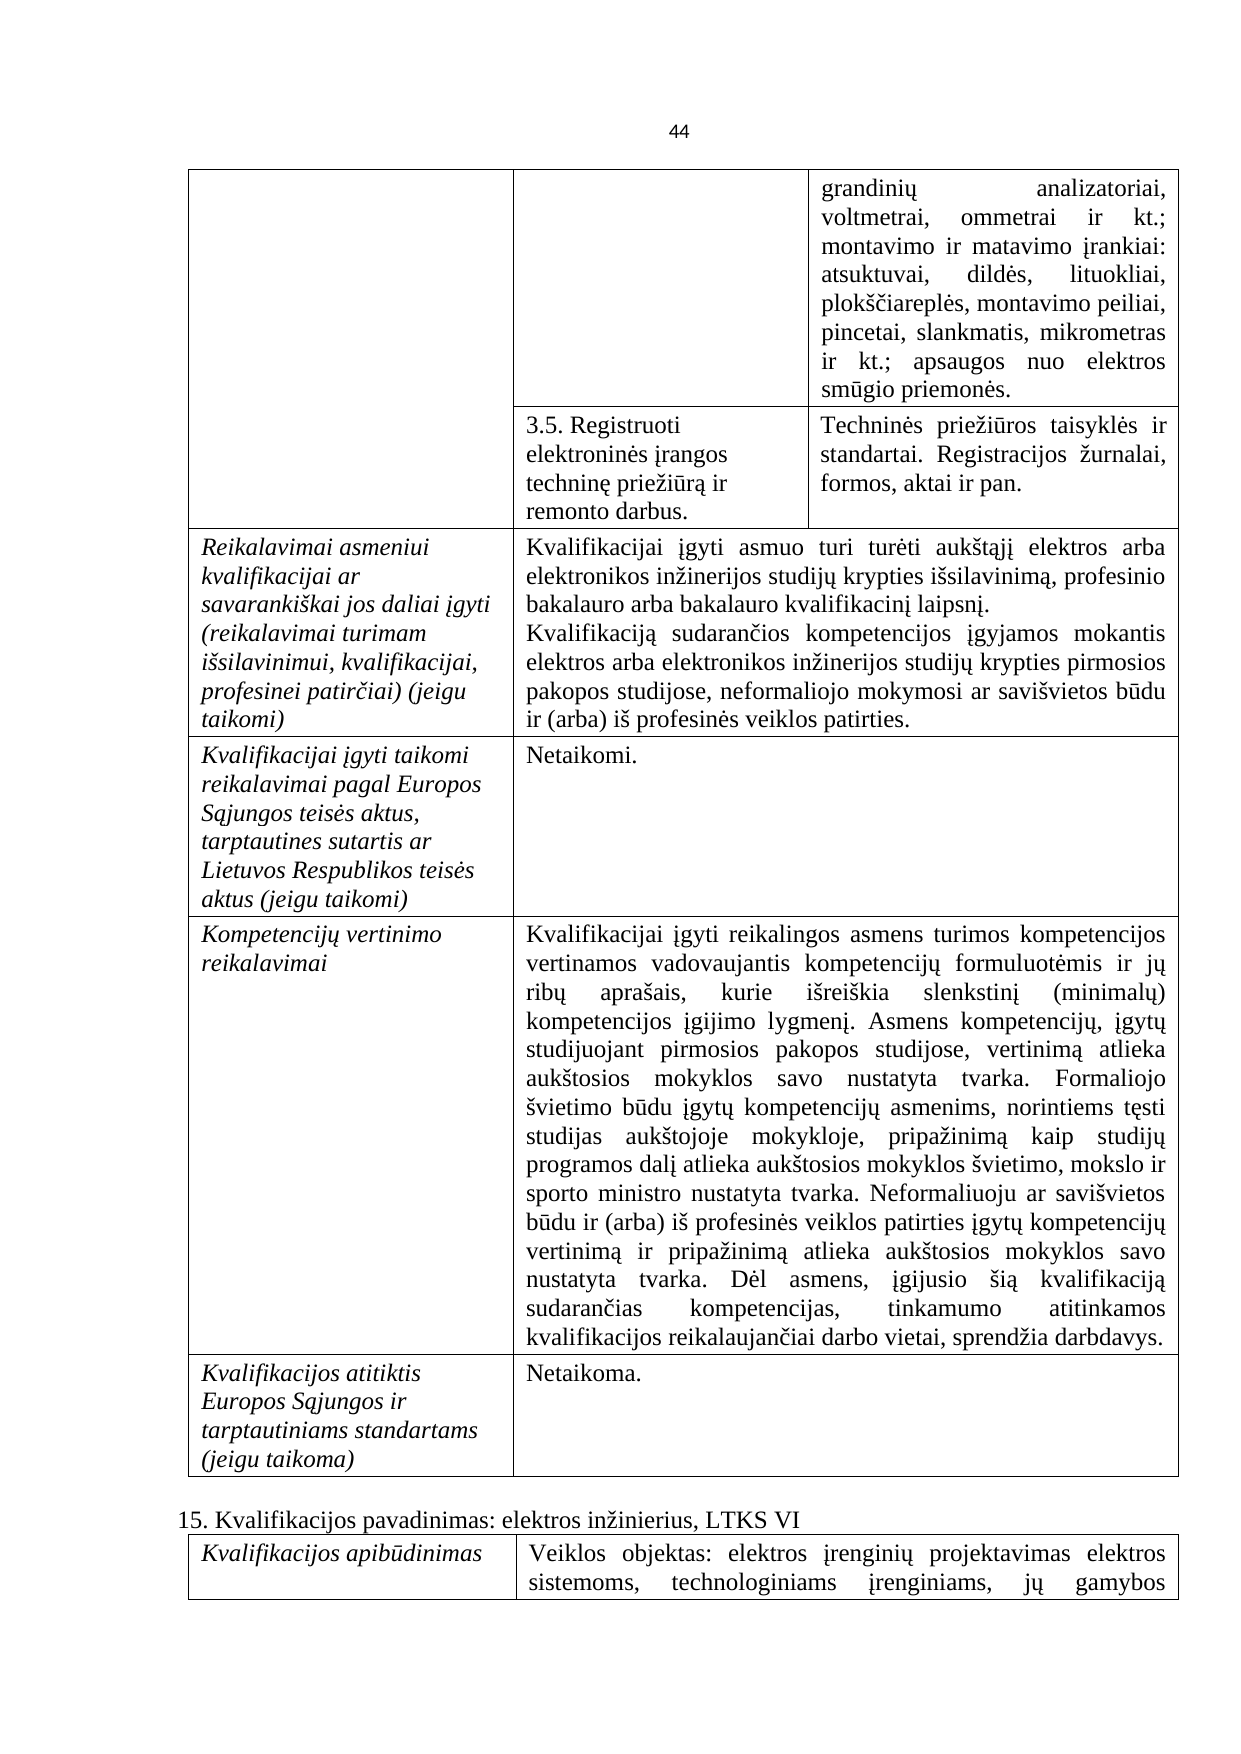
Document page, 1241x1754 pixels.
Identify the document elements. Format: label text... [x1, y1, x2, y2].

table_cell Kompetencijų vertinimo reikalavimai [189, 917, 513, 1354]
table_header Kvalifikacijos apibūdinimas [189, 1535, 516, 1598]
table_cell Reikalavimai asmeniui kvalifikacijai ar savarankiškai jos daliai įgyti (reikalavimai turimam išsilavinimui, kvalifikacijai, profesinei patirčiai) (jeigu taikomi) [189, 529, 513, 736]
table_cell Kvalifikacijai įgyti reikalingos asmens turimos kompetencijos vertinamos vadovaujantis kompetencijų formuluotėmis ir jų ribų aprašais, kurie išreiškia slenkstinį (minimalų) kompetencijos įgijimo lygmenį. Asmens kompetencijų, įgytų studijuojant pirmosios pakopos studijose, vertinimą atlieka aukštosios mokyklos savo nustatyta tvarka. Formaliojo švietimo būdu įgytų kompetencijų asmenims, norintiems tęsti studijas aukštojoje mokykloje, pripažinimą kaip studijų programos dalį atlieka aukštosios mokyklos švietimo, mokslo ir sporto ministro nustatyta tvarka. Neformaliuoju ar savišvietos būdu ir (arba) iš profesinės veiklos patirties įgytų kompetencijų vertinimą ir pripažinimą atlieka aukštosios mokyklos savo nustatyta tvarka. Dėl asmens, įgijusio šią kvalifikaciją sudarančias kompetencijas, tinkamumo atitinkamos kvalifikacijos reikalaujančiai darbo vietai, sprendžia darbdavys. [514, 917, 1178, 1354]
table_cell Netaikoma. [514, 1355, 1178, 1476]
table_cell Kvalifikacijai įgyti asmuo turi turėti aukštąjį elektros arba elektronikos inžinerijos studijų krypties išsilavinimą, profesinio bakalauro arba bakalauro kvalifikacinį laipsnį. Kvalifikaciją sudarančios kompetencijos įgyjamos mokantis elektros arba elektronikos inžinerijos studijų krypties pirmosios pakopos studijose, neformaliojo mokymosi ar savišvietos būdu ir (arba) iš profesinės veiklos patirties. [514, 529, 1178, 736]
table_cell Kvalifikacijai įgyti taikomi reikalavimai pagal Europos Sąjungos teisės aktus, tarptautines sutartis ar Lietuvos Respublikos teisės aktus (jeigu taikomi) [189, 737, 513, 916]
table_cell Kvalifikacijos atitiktis Europos Sąjungos ir tarptautiniams standartams (jeigu taikoma) [189, 1355, 513, 1476]
table_header Veiklos objektas: elektros įrenginių projektavimas elektros sistemoms, technologiniams įrenginiams, jų gamybos [517, 1535, 1178, 1598]
table_cell [189, 170, 513, 528]
text 15. Kvalifikacijos pavadinimas: elektros inžinierius, LTKS VI [177, 1505, 1181, 1534]
table_cell Netaikomi. [514, 737, 1178, 916]
table_cell grandinių analizatoriai, voltmetrai, ommetrai ir kt.; montavimo ir matavimo įrankiai: atsuktuvai, dildės, lituokliai, plokščiareplės, montavimo peiliai, pincetai, slankmatis, mikrometras ir kt.; apsaugos nuo elektros smūgio priemonės. [809, 170, 1178, 406]
table_cell Techninės priežiūros taisyklės ir standartai. Registracijos žurnalai, formos, aktai ir pan. [809, 407, 1178, 528]
table_cell [514, 170, 808, 406]
table_cell 3.5. Registruoti elektroninės įrangos techninę priežiūrą ir remonto darbus. [514, 407, 808, 528]
